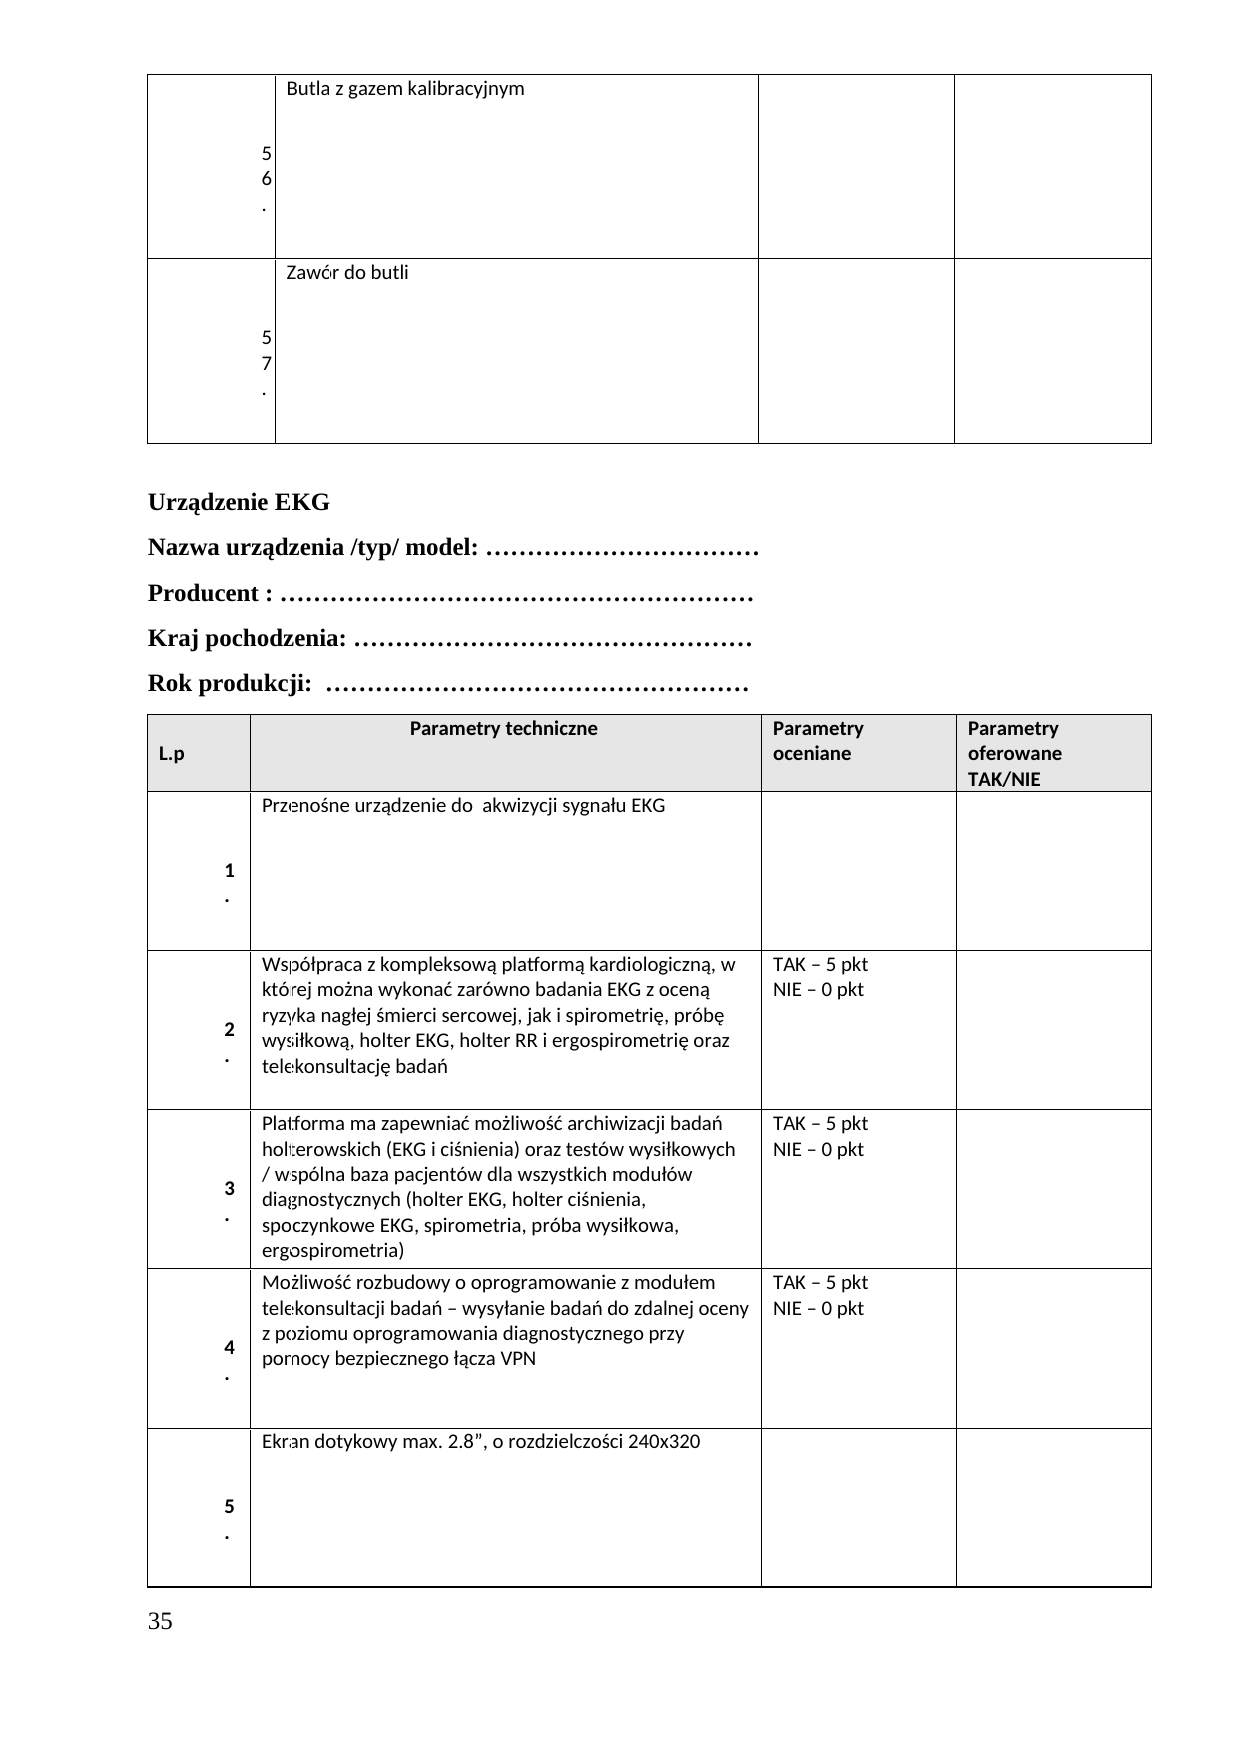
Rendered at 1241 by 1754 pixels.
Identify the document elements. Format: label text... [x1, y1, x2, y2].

table_cell [148, 951, 250, 1109]
table_cell Ekran dotykowy max. 2.8”, o rozdzielczości 240x320 [251, 1429, 761, 1586]
table_header Parametry techniczne [251, 715, 761, 791]
table_cell [955, 75, 1151, 258]
table_cell [957, 792, 1151, 950]
table_cell TAK – 5 pkt NIE – 0 pkt [762, 1269, 956, 1427]
table_cell [955, 259, 1151, 443]
text Rok produkcji: …………………………………………… [148, 668, 1152, 697]
table_cell [759, 75, 954, 258]
table_cell [148, 1429, 250, 1586]
table_cell [762, 1429, 956, 1586]
table_cell [957, 1110, 1151, 1268]
text Nazwa urządzenia /typ/ model: …………………………… [148, 532, 1152, 561]
table_cell [762, 792, 956, 950]
table_cell [148, 792, 250, 950]
table_cell Współpraca z kompleksową platformą kardiologiczną, w której można wykonać zarówno badania EKG z oceną ryzyka nagłej śmierci sercowej, jak i spirometrię, próbę wysiłkową, holter EKG, holter RR i ergospirometrię oraz telekonsultację badań [251, 951, 761, 1109]
table_header Parametry oferowane TAK/NIE [957, 715, 1151, 791]
table_cell TAK – 5 pkt NIE – 0 pkt [762, 1110, 956, 1268]
table_cell Butla z gazem kalibracyjnym [276, 75, 758, 258]
table_cell [957, 1269, 1151, 1427]
text Urządzenie EKG [148, 487, 1152, 516]
table_header Parametry oceniane [762, 715, 956, 791]
table_cell [148, 259, 275, 443]
text Producent : ………………………………………………… [148, 578, 1152, 606]
table_cell [148, 75, 275, 258]
table_cell Zawór do butli [276, 259, 758, 443]
table_cell Przenośne urządzenie do akwizycji sygnału EKG [251, 792, 761, 950]
table_cell [148, 1269, 250, 1427]
table_cell Platforma ma zapewniać możliwość archiwizacji badań holterowskich (EKG i ciśnienia) oraz testów wysiłkowych / wspólna baza pacjentów dla wszystkich modułów diagnostycznych (holter EKG, holter ciśnienia, spoczynkowe EKG, spirometria, próba wysiłkowa, ergospirometria) [251, 1110, 761, 1268]
table_cell Możliwość rozbudowy o oprogramowanie z modułem telekonsultacji badań – wysyłanie badań do zdalnej oceny z poziomu oprogramowania diagnostycznego przy pomocy bezpiecznego łącza VPN [251, 1269, 761, 1427]
table_cell TAK – 5 pkt NIE – 0 pkt [762, 951, 956, 1109]
table_cell [148, 1110, 250, 1268]
table_cell [957, 1429, 1151, 1586]
table_header L.p [148, 715, 250, 791]
text Kraj pochodzenia: ………………………………………… [148, 623, 1152, 652]
table_cell [759, 259, 954, 443]
table_cell [957, 951, 1151, 1109]
